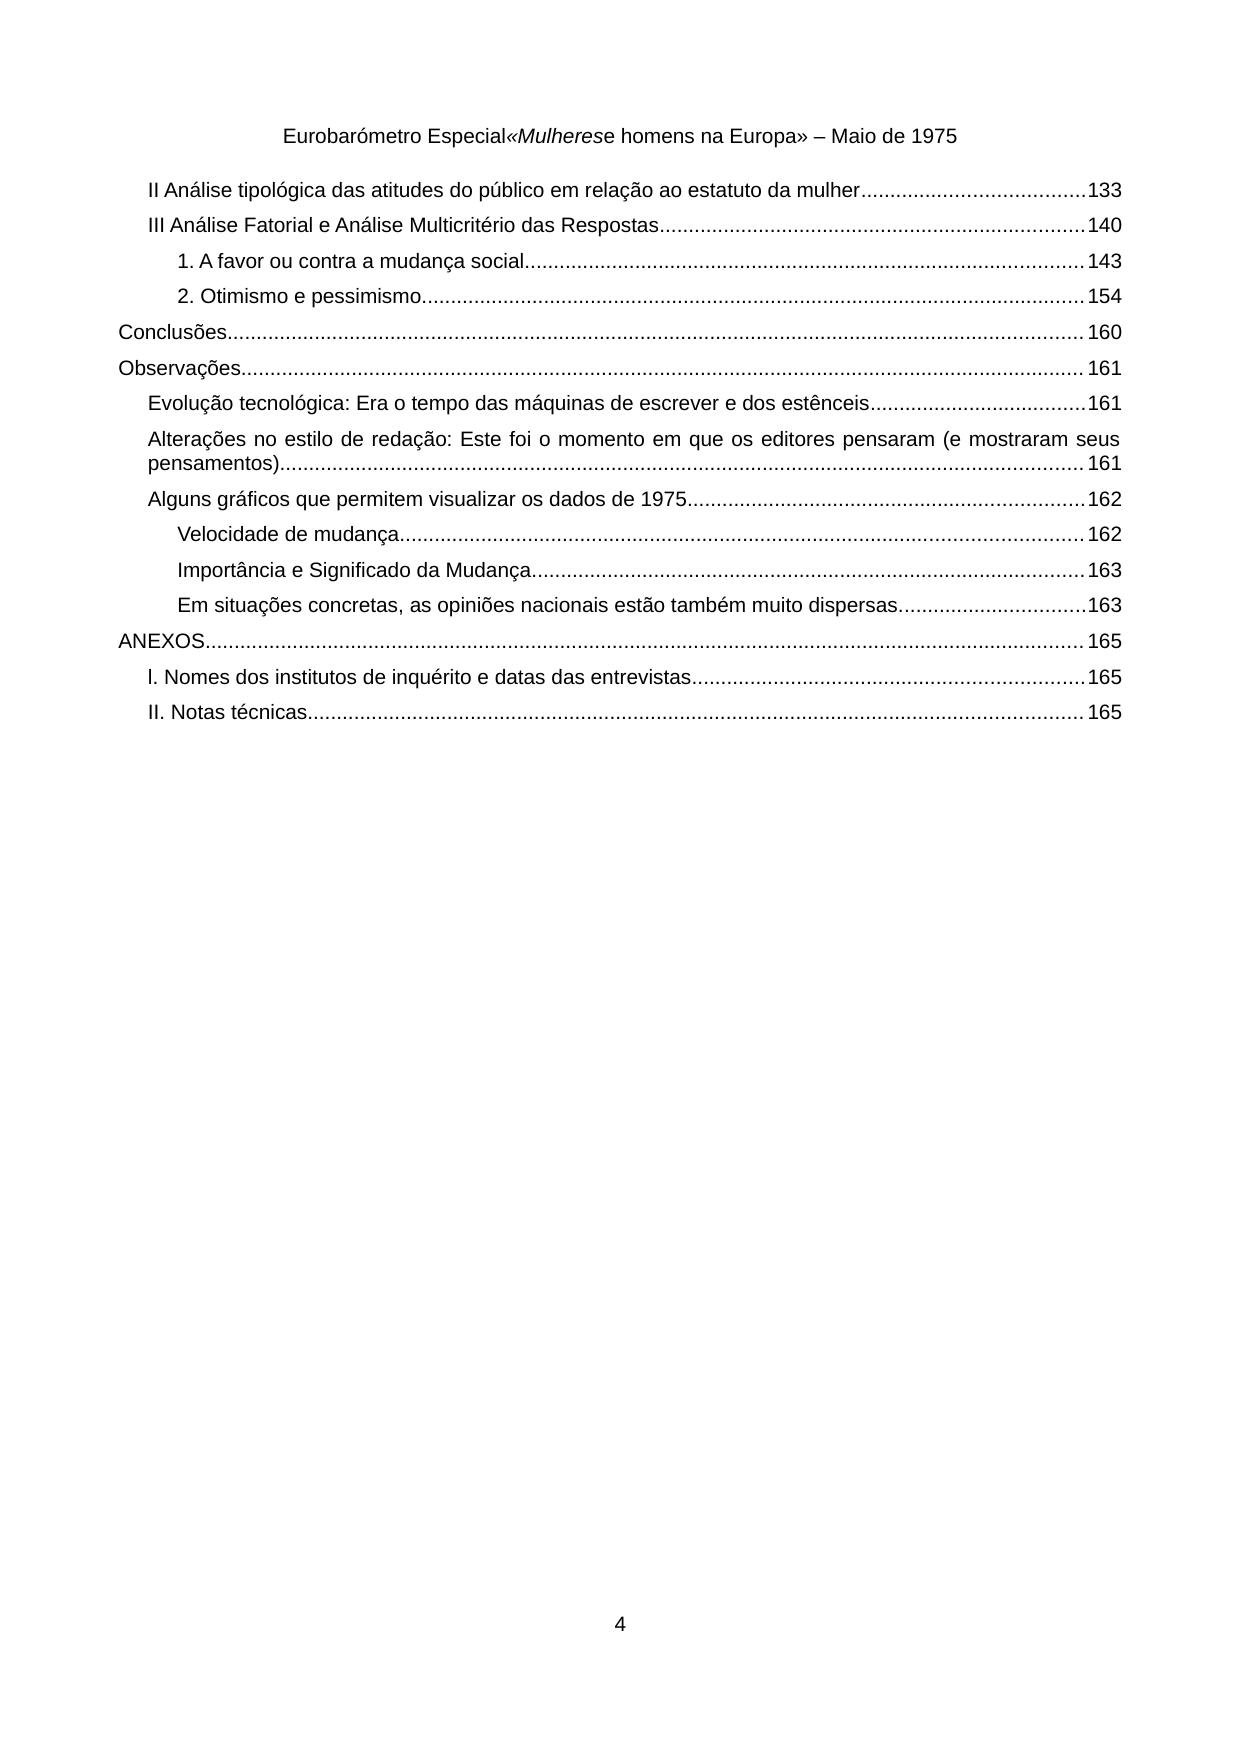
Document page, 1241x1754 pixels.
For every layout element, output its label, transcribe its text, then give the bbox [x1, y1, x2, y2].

text 2. Otimismo e pessimismo 154 [177, 284, 1122, 308]
text 1. A favor ou contra a mudança social 143 [177, 249, 1122, 273]
text III Análise Fatorial e Análise Multicritério das Respostas 140 [148, 213, 1122, 237]
text Importância e Significado da Mudança 163 [177, 558, 1122, 582]
text Alguns gráficos que permitem visualizar os dados de 1975 162 [148, 486, 1122, 510]
text Evolução tecnológica: Era o tempo das máquinas de escrever e dos estênceis 161 [148, 391, 1122, 415]
text ANEXOS 165 [118, 629, 1122, 653]
text Em situações concretas, as opiniões nacionais estão também muito dispersas. 163 [177, 593, 1122, 617]
text II Análise tipológica das atitudes do público em relação ao estatuto da mulher 133 [148, 177, 1122, 201]
text Observações 161 [118, 356, 1122, 379]
text Alterações no estilo de redação: Este foi o momento em que os editores pensaram (e mostraram seus pensamentos) 161 [148, 427, 1122, 475]
text Velocidade de mudança 162 [177, 522, 1122, 546]
text II. Notas técnicas 165 [148, 700, 1122, 724]
text Conclusões 160 [118, 320, 1122, 344]
text l. Nomes dos institutos de inquérito e datas das entrevistas 165 [148, 664, 1122, 688]
